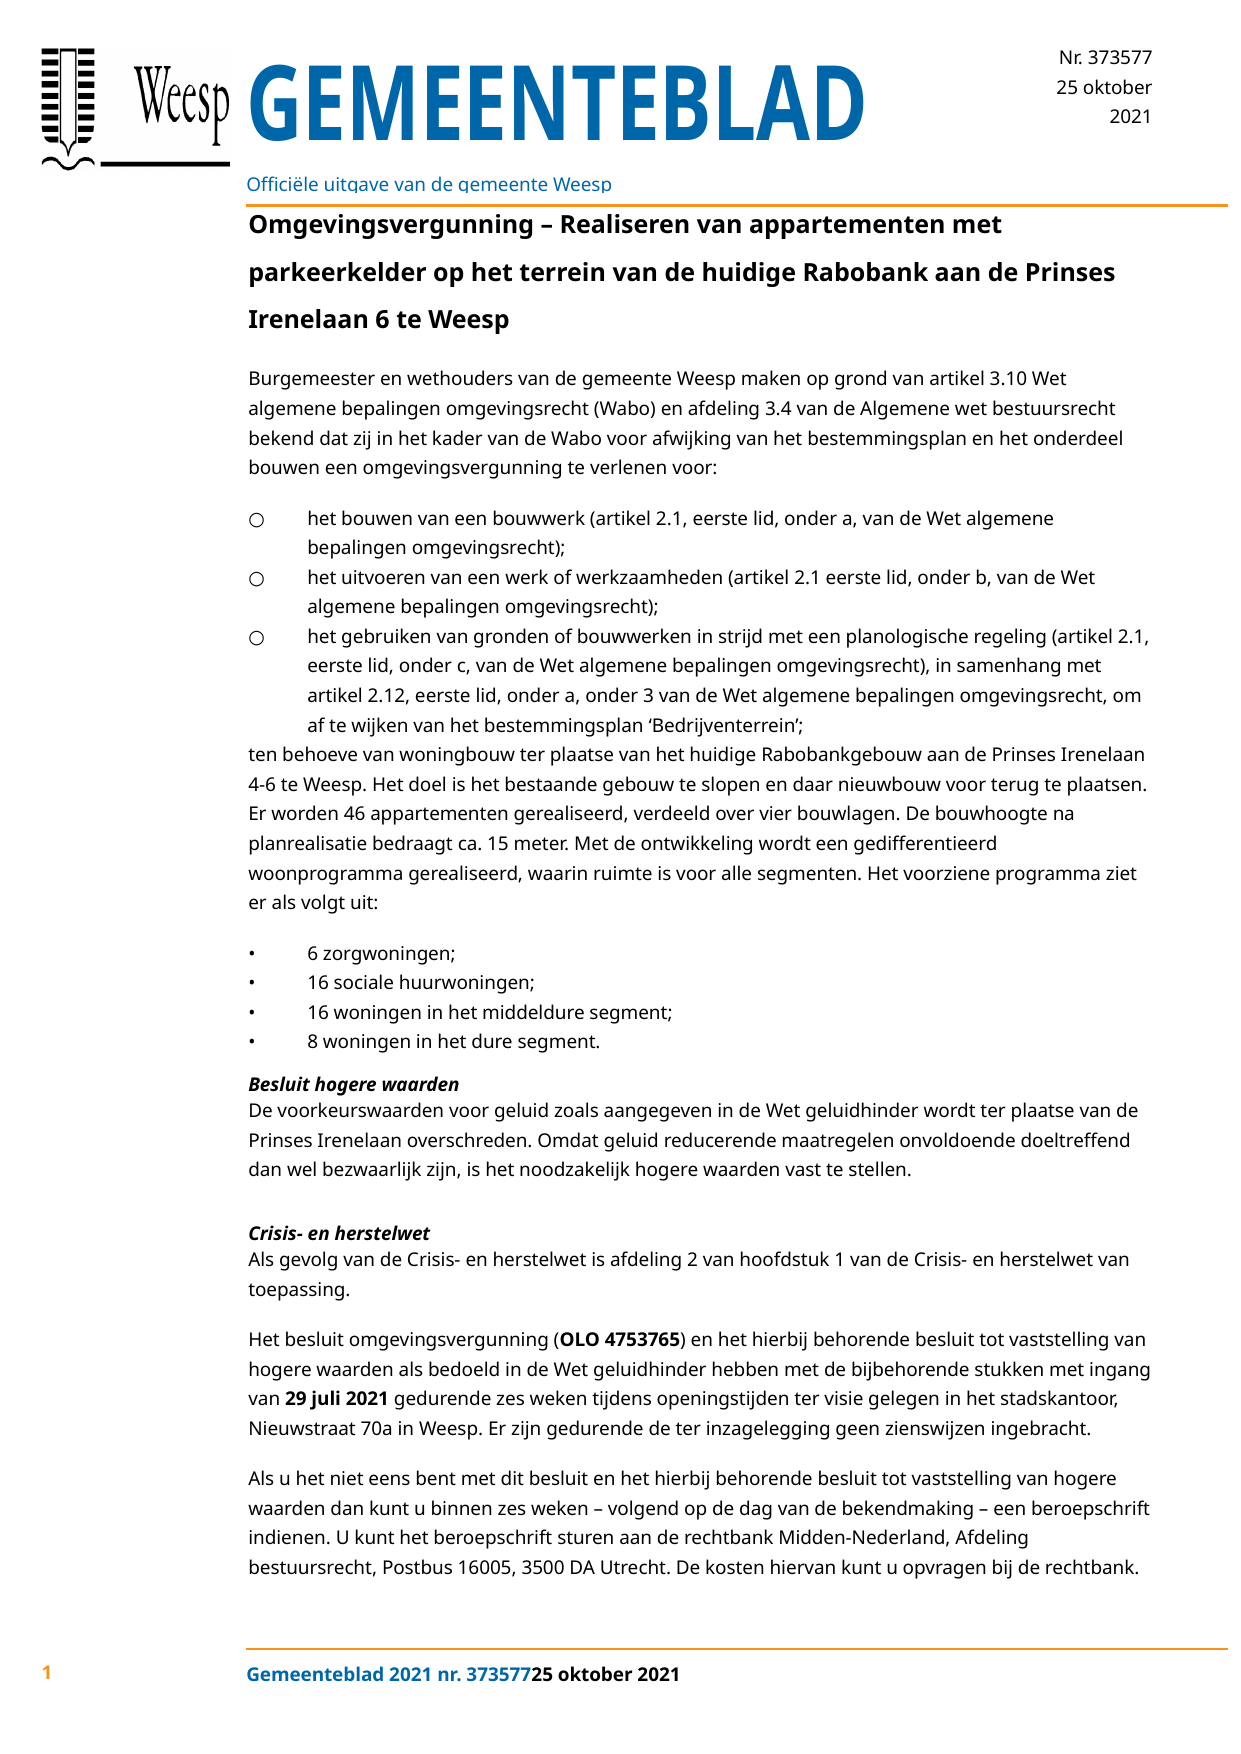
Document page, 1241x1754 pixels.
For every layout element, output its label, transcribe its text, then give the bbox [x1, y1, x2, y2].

text Als gevolg van de Crisis- en herstelwet is afdeling 2 van hoofdstuk 1 van de Crisis- en herstelwet van toepassing. [248, 1246, 1152, 1301]
picture [41, 47, 231, 172]
list 6 zorgwoningen; [248, 940, 1152, 965]
text Besluit hogere waarden [248, 1072, 1152, 1097]
list 16 sociale huurwoningen; [248, 969, 1152, 995]
list het uitvoeren van een werk of werkzaamheden (artikel 2.1 eerste lid, onder b, van de Wet algemene bepalingen omgevingsrecht); [248, 564, 1152, 619]
text Het besluit omgevingsvergunning (OLO 4753765) en het hierbij behorende besluit tot vaststelling van hogere waarden als bedoeld in de Wet geluidhinder hebben met de bijbehorende stukken met ingang van 29 juli 2021 gedurende zes weken tijdens openingstijden ter visie gelegen in het stadskantoor, Nieuwstraat 70a in Weesp. Er zijn gedurende de ter inzagelegging geen zienswijzen ingebracht. [248, 1326, 1152, 1441]
text De voorkeurswaarden voor geluid zoals aangegeven in de Wet geluidhinder wordt ter plaatse van de Prinses Irenelaan overschreden. Omdat geluid reducerende maatregelen onvoldoende doeltreffend dan wel bezwaarlijk zijn, is het noodzakelijk hogere waarden vast te stellen. [248, 1097, 1152, 1182]
text Crisis- en herstelwet [248, 1220, 1152, 1246]
list 8 woningen in het dure segment. [248, 1028, 1152, 1054]
text Burgemeester en wethouders van de gemeente Weesp maken op grond van artikel 3.10 Wet algemene bepalingen omgevingsrecht (Wabo) en afdeling 3.4 van de Algemene wet bestuursrecht bekend dat zij in het kader van de Wabo voor afwijking van het bestemmingsplan en het onderdeel bouwen een omgevingsvergunning te verlenen voor: [248, 366, 1152, 480]
list 16 woningen in het middeldure segment; [248, 999, 1152, 1024]
text Als u het niet eens bent met dit besluit en het hierbij behorende besluit tot vaststelling van hogere waarden dan kunt u binnen zes weken – volgend op de dag van de bekendmaking – een beroepschrift indienen. U kunt het beroepschrift sturen aan de rechtbank Midden-Nederland, Afdeling bestuursrecht, Postbus 16005, 3500 DA Utrecht. De kosten hiervan kunt u opvragen bij de rechtbank. [248, 1465, 1152, 1580]
text Omgevingsvergunning – Realiseren van appartementen met parkeerkelder op het terrein van de huidige Rabobank aan de Prinses Irenelaan 6 te Weesp [248, 207, 1152, 336]
text ten behoeve van woningbouw ter plaatse van het huidige Rabobankgebouw aan de Prinses Irenelaan 4-6 te Weesp. Het doel is het bestaande gebouw te slopen en daar nieuwbouw voor terug te plaatsen. Er worden 46 appartementen gerealiseerd, verdeeld over vier bouwlagen. De bouwhoogte na planrealisatie bedraagt ca. 15 meter. Met de ontwikkeling wordt een gedifferentieerd woonprogramma gerealiseerd, waarin ruimte is voor alle segmenten. Het voorziene programma ziet er als volgt uit: [248, 741, 1152, 915]
list het gebruiken van gronden of bouwwerken in strijd met een planologische regeling (artikel 2.1, eerste lid, onder c, van de Wet algemene bepalingen omgevingsrecht), in samenhang met artikel 2.12, eerste lid, onder a, onder 3 van de Wet algemene bepalingen omgevingsrecht, om af te wijken van het bestemmingsplan ‘Bedrijventerrein’; [248, 623, 1152, 737]
list het bouwen van een bouwwerk (artikel 2.1, eerste lid, onder a, van de Wet algemene bepalingen omgevingsrecht); [248, 505, 1152, 560]
